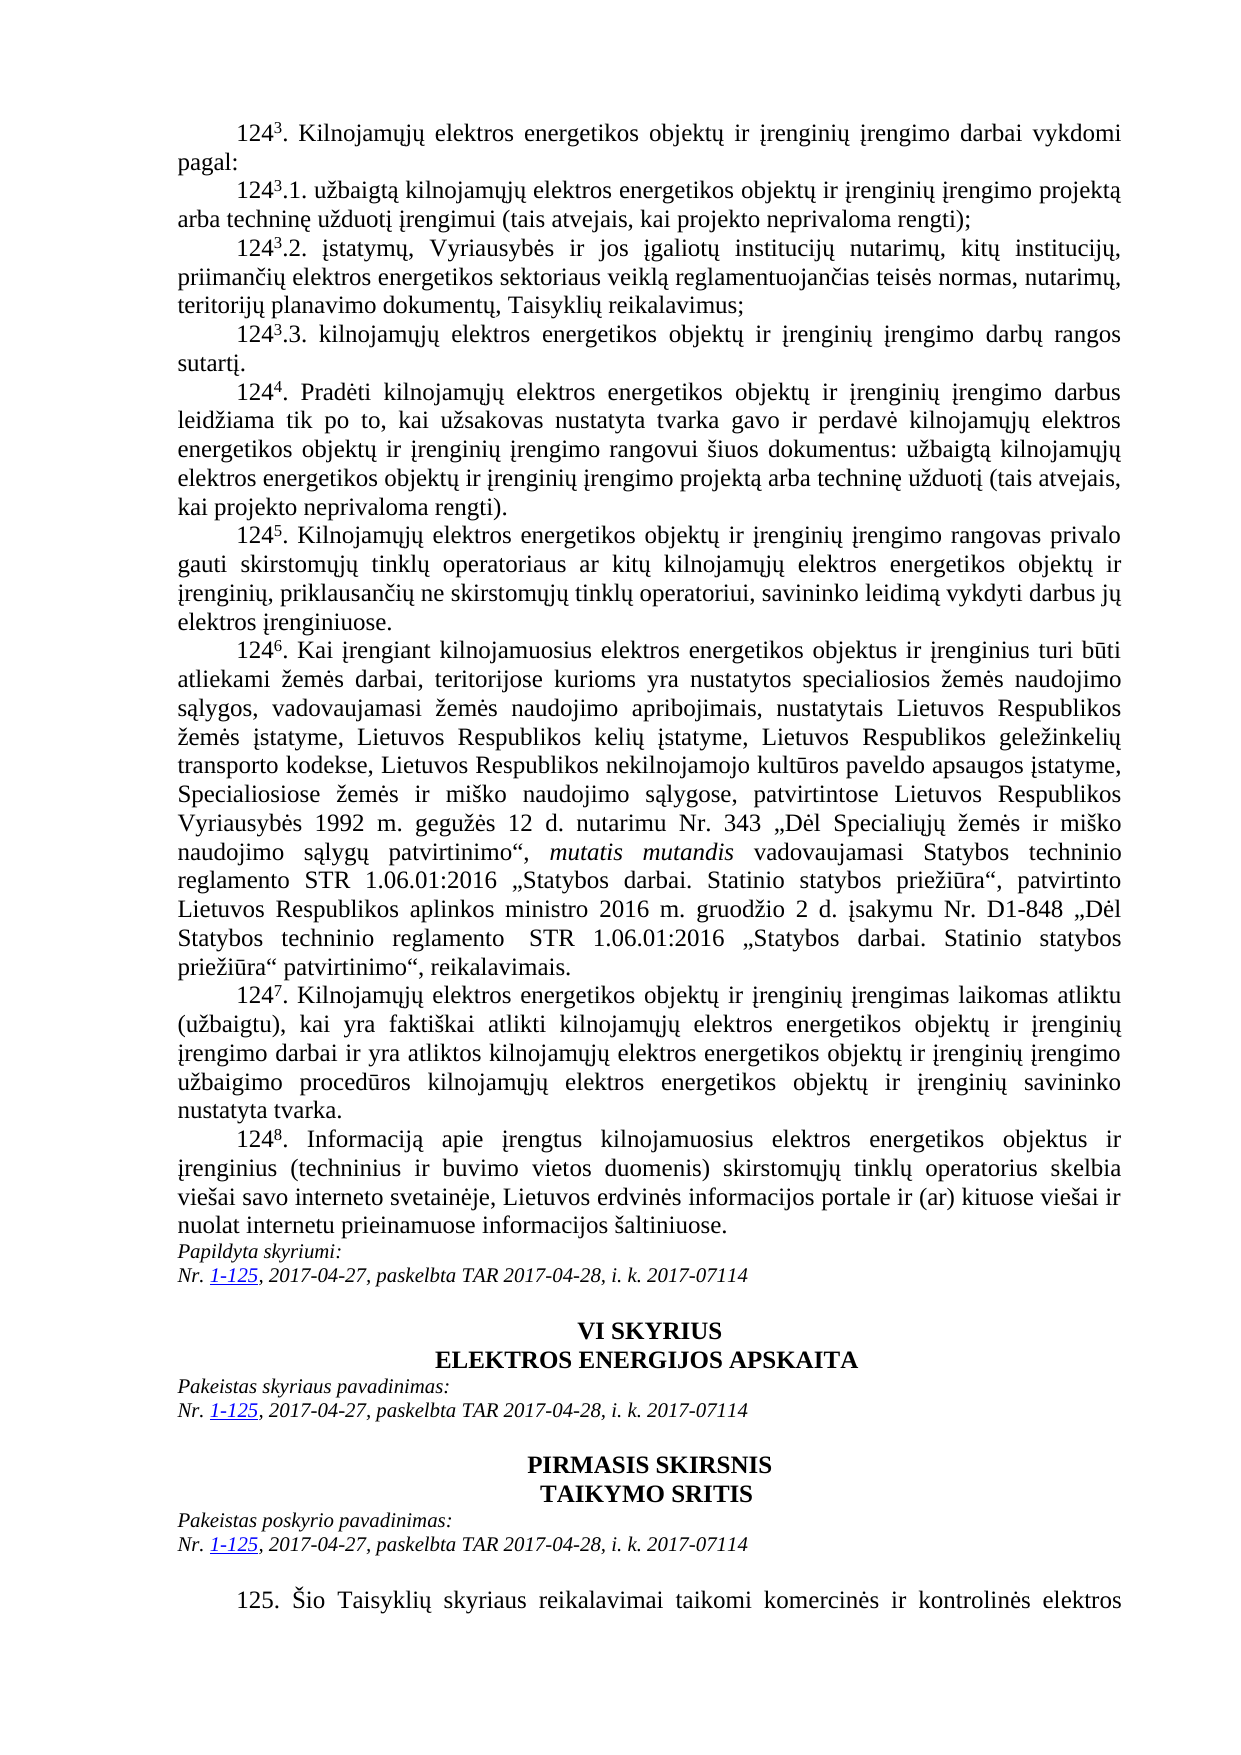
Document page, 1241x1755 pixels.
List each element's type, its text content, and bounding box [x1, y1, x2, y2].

text ELEKTROS ENERGIJOS APSKAITA [177, 1345, 1122, 1374]
text Pakeistas poskyrio pavadinimas: [177, 1508, 1122, 1532]
text Pakeistas skyriaus pavadinimas: [177, 1374, 1122, 1398]
text PIRMASIS SKIRSNIS [177, 1451, 1122, 1479]
text Nr. 1-125, 2017-04-27, paskelbta TAR 2017-04-28, i. k. 2017-07114 [177, 1398, 1122, 1422]
text 1243.3. kilnojamųjų elektros energetikos objektų ir įrenginių įrengimo darbų rangos sutartį. [177, 319, 1122, 377]
text Nr. 1-125, 2017-04-27, paskelbta TAR 2017-04-28, i. k. 2017-07114 [177, 1263, 1122, 1287]
text 1245. Kilnojamųjų elektros energetikos objektų ir įrenginių įrengimo rangovas privalo gauti skirstomųjų tinklų operatoriaus ar kitų kilnojamųjų elektros energetikos objektų ir įrenginių, priklausančių ne skirstomųjų tinklų operatoriui, savininko leidimą vykdyti darbus jų elektros įrenginiuose. [177, 521, 1122, 636]
text 1244. Pradėti kilnojamųjų elektros energetikos objektų ir įrenginių įrengimo darbus leidžiama tik po to, kai užsakovas nustatyta tvarka gavo ir perdavė kilnojamųjų elektros energetikos objektų ir įrenginių įrengimo rangovui šiuos dokumentus: užbaigtą kilnojamųjų elektros energetikos objektų ir įrenginių įrengimo projektą arba techninę užduotį (tais atvejais, kai projekto neprivaloma rengti). [177, 377, 1122, 521]
text 1247. Kilnojamųjų elektros energetikos objektų ir įrenginių įrengimas laikomas atliktu (užbaigtu), kai yra faktiškai atlikti kilnojamųjų elektros energetikos objektų ir įrenginių įrengimo darbai ir yra atliktos kilnojamųjų elektros energetikos objektų ir įrenginių įrengimo užbaigimo procedūros kilnojamųjų elektros energetikos objektų ir įrenginių savininko nustatyta tvarka. [177, 981, 1122, 1124]
text VI SKYRIUS [177, 1316, 1122, 1345]
text Nr. 1-125, 2017-04-27, paskelbta TAR 2017-04-28, i. k. 2017-07114 [177, 1532, 1122, 1556]
text 1243. Kilnojamųjų elektros energetikos objektų ir įrenginių įrengimo darbai vykdomi pagal: [177, 118, 1122, 176]
text 125. Šio Taisyklių skyriaus reikalavimai taikomi komercinės ir kontrolinės elektros [177, 1585, 1122, 1614]
text 1248. Informaciją apie įrengtus kilnojamuosius elektros energetikos objektus ir įrenginius (techninius ir buvimo vietos duomenis) skirstomųjų tinklų operatorius skelbia viešai savo interneto svetainėje, Lietuvos erdvinės informacijos portale ir (ar) kituose viešai ir nuolat internetu prieinamuose informacijos šaltiniuose. [177, 1124, 1122, 1239]
text 1243.1. užbaigtą kilnojamųjų elektros energetikos objektų ir įrenginių įrengimo projektą arba techninę užduotį įrengimui (tais atvejais, kai projekto neprivaloma rengti); [177, 176, 1122, 233]
text Papildyta skyriumi: [177, 1239, 1122, 1263]
text TAIKYMO SRITIS [177, 1479, 1122, 1508]
text 1246. Kai įrengiant kilnojamuosius elektros energetikos objektus ir įrenginius turi būti atliekami žemės darbai, teritorijose kurioms yra nustatytos specialiosios žemės naudojimo sąlygos, vadovaujamasi žemės naudojimo apribojimais, nustatytais Lietuvos Respublikos žemės įstatyme, Lietuvos Respublikos kelių įstatyme, Lietuvos Respublikos geležinkelių transporto kodekse, Lietuvos Respublikos nekilnojamojo kultūros paveldo apsaugos įstatyme, Specialiosiose žemės ir miško naudojimo sąlygose, patvirtintose Lietuvos Respublikos Vyriausybės 1992 m. gegužės 12 d. nutarimu Nr. 343 „Dėl Specialiųjų žemės ir miško naudojimo sąlygų patvirtinimo“, mutatis mutandis vadovaujamasi Statybos techninio reglamento STR 1.06.01:2016 „Statybos darbai. Statinio statybos priežiūra“, patvirtinto Lietuvos Respublikos aplinkos ministro 2016 m. gruodžio 2 d. įsakymu Nr. D1-848 „Dėl Statybos techninio reglamento STR 1.06.01:2016 „Statybos darbai. Statinio statybos priežiūra“ patvirtinimo“, reikalavimais. [177, 636, 1122, 981]
text 1243.2. įstatymų, Vyriausybės ir jos įgaliotų institucijų nutarimų, kitų institucijų, priimančių elektros energetikos sektoriaus veiklą reglamentuojančias teisės normas, nutarimų, teritorijų planavimo dokumentų, Taisyklių reikalavimus; [177, 233, 1122, 319]
